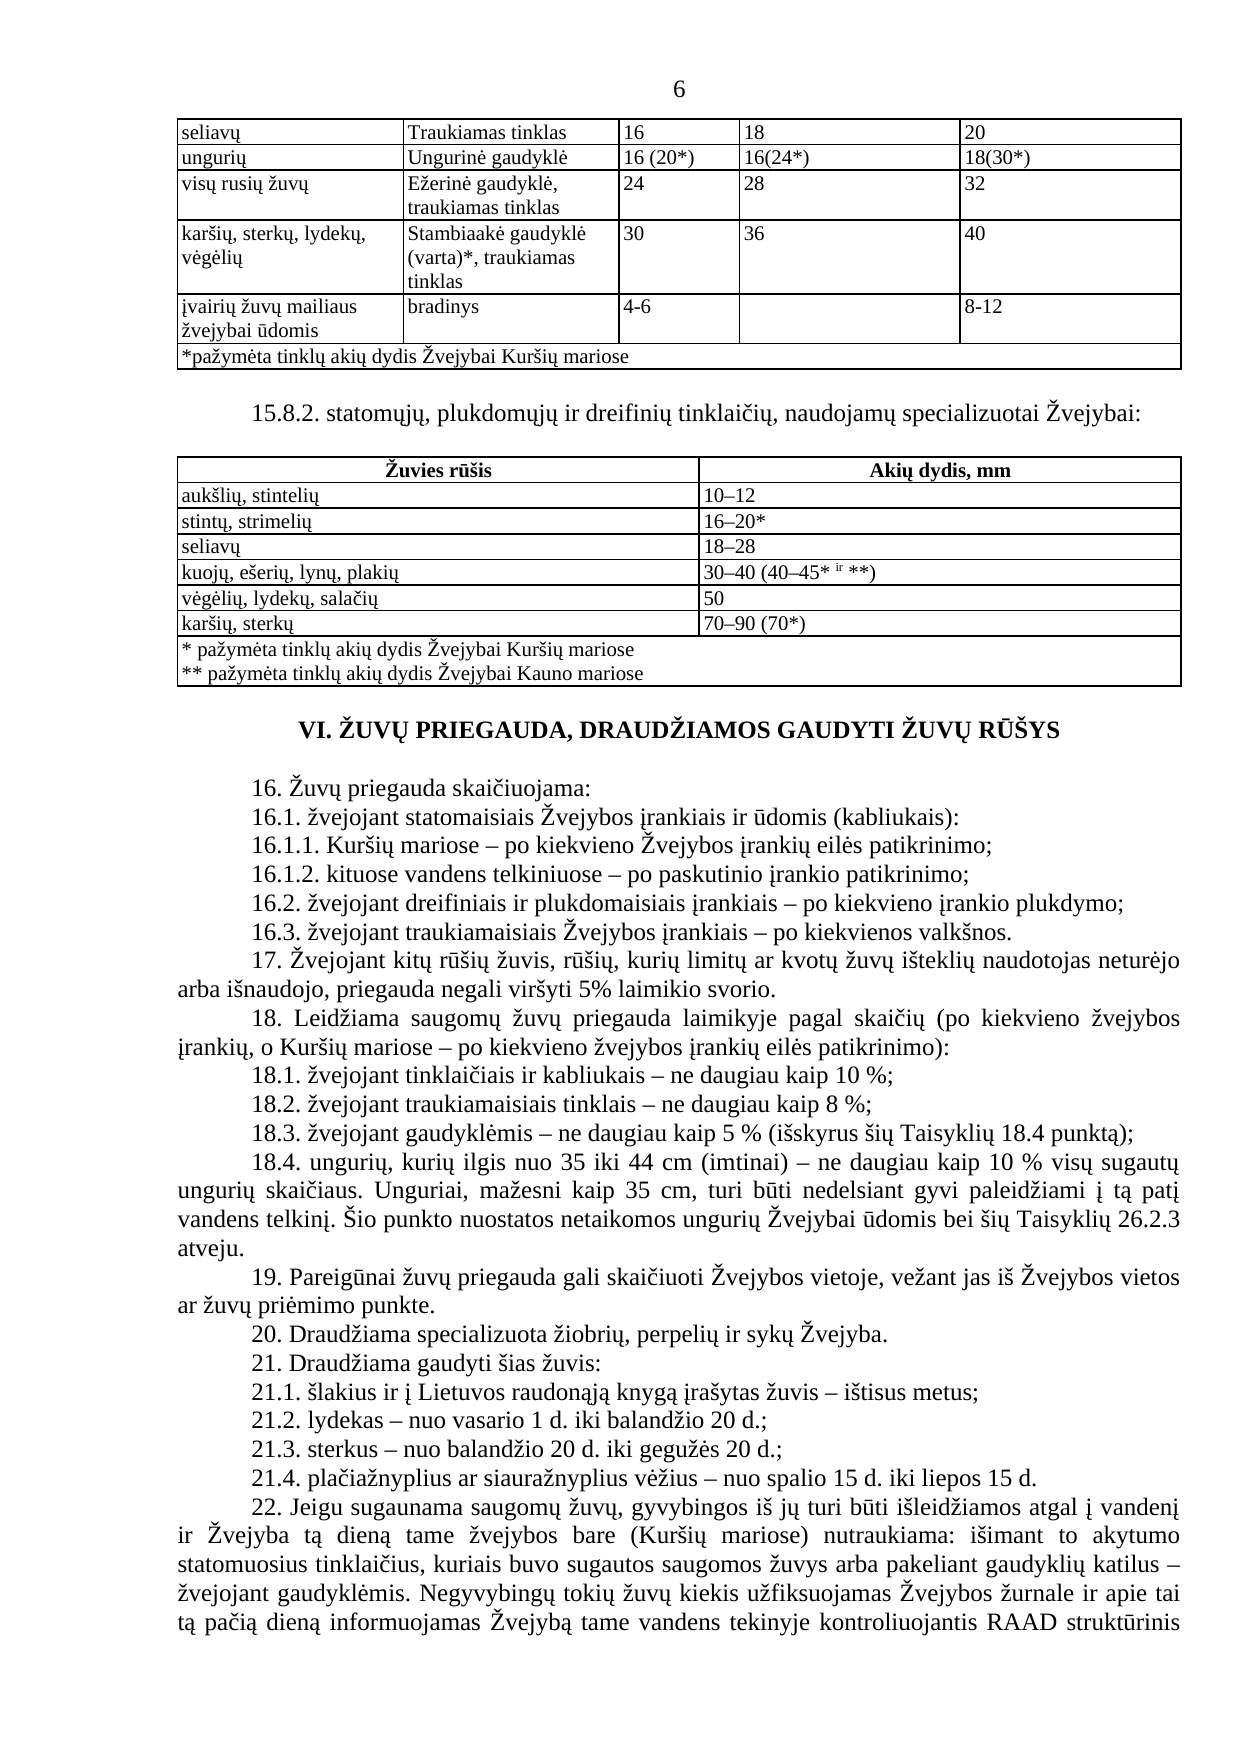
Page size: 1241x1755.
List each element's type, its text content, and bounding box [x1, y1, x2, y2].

text 20. Draudžiama specializuota žiobrių, perpelių ir sykų Žvejyba. [177, 1319, 1181, 1348]
table_cell 36 [740, 221, 959, 293]
table_cell 40 [961, 221, 1180, 293]
text 18.1. žvejojant tinklaičiais ir kabliukais – ne daugiau kaip 10 %; [177, 1060, 1181, 1089]
text 16.1.2. kituose vandens telkiniuose – po paskutinio įrankio patikrinimo; [177, 859, 1181, 888]
text 21.4. plačiažnyplius ar siauražnyplius vėžius – nuo spalio 15 d. iki liepos 15 d. [177, 1463, 1181, 1492]
text 18.3. žvejojant gaudyklėmis – ne daugiau kaip 5 % (išskyrus šių Taisyklių 18.4 punktą); [177, 1118, 1181, 1147]
table_cell 16 [735, 120, 739, 144]
text 16.1. žvejojant statomaisiais Žvejybos įrankiais ir ūdomis (kabliukais): [177, 802, 1181, 830]
text 18.2. žvejojant traukiamaisiais tinklais – ne daugiau kaip 8 %; [177, 1089, 1181, 1118]
text 17. Žvejojant kitų rūšių žuvis, rūšių, kurių limitų ar kvotų žuvų išteklių naudotojas neturėjo arba išnaudojo, priegauda negali viršyti 5% laimikio svorio. [177, 945, 1181, 1003]
table_cell karšių, sterkų, lydekų, vėgėlių [178, 221, 403, 293]
text VI. ŽUVŲ PRIEGAUDA, DRAUDŽIAMOS GAUDYTI ŽUVŲ RŪŠYS [177, 715, 1181, 744]
table_cell visų rusių žuvų [178, 171, 403, 219]
text 16.3. žvejojant traukiamaisiais Žvejybos įrankiais – po kiekvienos valkšnos. [177, 917, 1181, 945]
text 15.8.2. statomųjų, plukdomųjų ir dreifinių tinklaičių, naudojamų specializuotai Žvejybai: [177, 398, 1181, 427]
text 18. Leidžiama saugomų žuvų priegauda laimikyje pagal skaičių (po kiekvieno žvejybos įrankių, o Kuršių mariose – po kiekvieno žvejybos įrankių eilės patikrinimo): [177, 1003, 1181, 1060]
table_cell 24 [620, 171, 739, 219]
text 21.2. lydekas – nuo vasario 1 d. iki balandžio 20 d.; [177, 1405, 1181, 1434]
text 16.2. žvejojant dreifiniais ir plukdomaisiais įrankiais – po kiekvieno įrankio plukdymo; [177, 888, 1181, 917]
text 16. Žuvų priegauda skaičiuojama: [177, 773, 1181, 802]
table_cell 8-12 [961, 295, 1180, 342]
text 16.1.1. Kuršių mariose – po kiekvieno Žvejybos įrankių eilės patikrinimo; [177, 830, 1181, 859]
text 22. Jeigu sugaunama saugomų žuvų, gyvybingos iš jų turi būti išleidžiamos atgal į vandenį ir Žvejyba tą dieną tame žvejybos bare (Kuršių mariose) nutraukiama: išimant to akytumo statomuosius tinklaičius, kuriais buvo sugautos saugomos žuvys arba pakeliant gaudyklių katilus – žvejojant gaudyklėmis. Negyvybingų tokių žuvų kiekis užfiksuojamas Žvejybos žurnale ir apie tai tą pačią dieną informuojamas Žvejybą tame vandens tekinyje kontroliuojantis RAAD struktūrinis [177, 1492, 1181, 1635]
text 21.1. šlakius ir į Lietuvos raudonąją knygą įrašytas žuvis – ištisus metus; [177, 1377, 1181, 1405]
table_cell 30 [620, 221, 739, 293]
table_cell bradinys [404, 295, 618, 342]
table_cell [740, 295, 959, 342]
text 18.4. ungurių, kurių ilgis nuo 35 iki 44 cm (imtinai) – ne daugiau kaip 10 % visų sugautų ungurių skaičiaus. Unguriai, mažesni kaip 35 cm, turi būti nedelsiant gyvi paleidžiami į tą patį vandens telkinį. Šio punkto nuostatos netaikomos ungurių Žvejybai ūdomis bei šių Taisyklių 26.2.3 atveju. [177, 1147, 1181, 1262]
table_cell 4-6 [620, 295, 739, 342]
text 19. Pareigūnai žuvų priegauda gali skaičiuoti Žvejybos vietoje, vežant jas iš Žvejybos vietos ar žuvų priėmimo punkte. [177, 1262, 1181, 1319]
text 21. Draudžiama gaudyti šias žuvis: [177, 1348, 1181, 1377]
table_cell 32 [961, 171, 1180, 219]
text 21.3. sterkus – nuo balandžio 20 d. iki gegužės 20 d.; [177, 1434, 1181, 1463]
table_cell 28 [740, 171, 959, 219]
